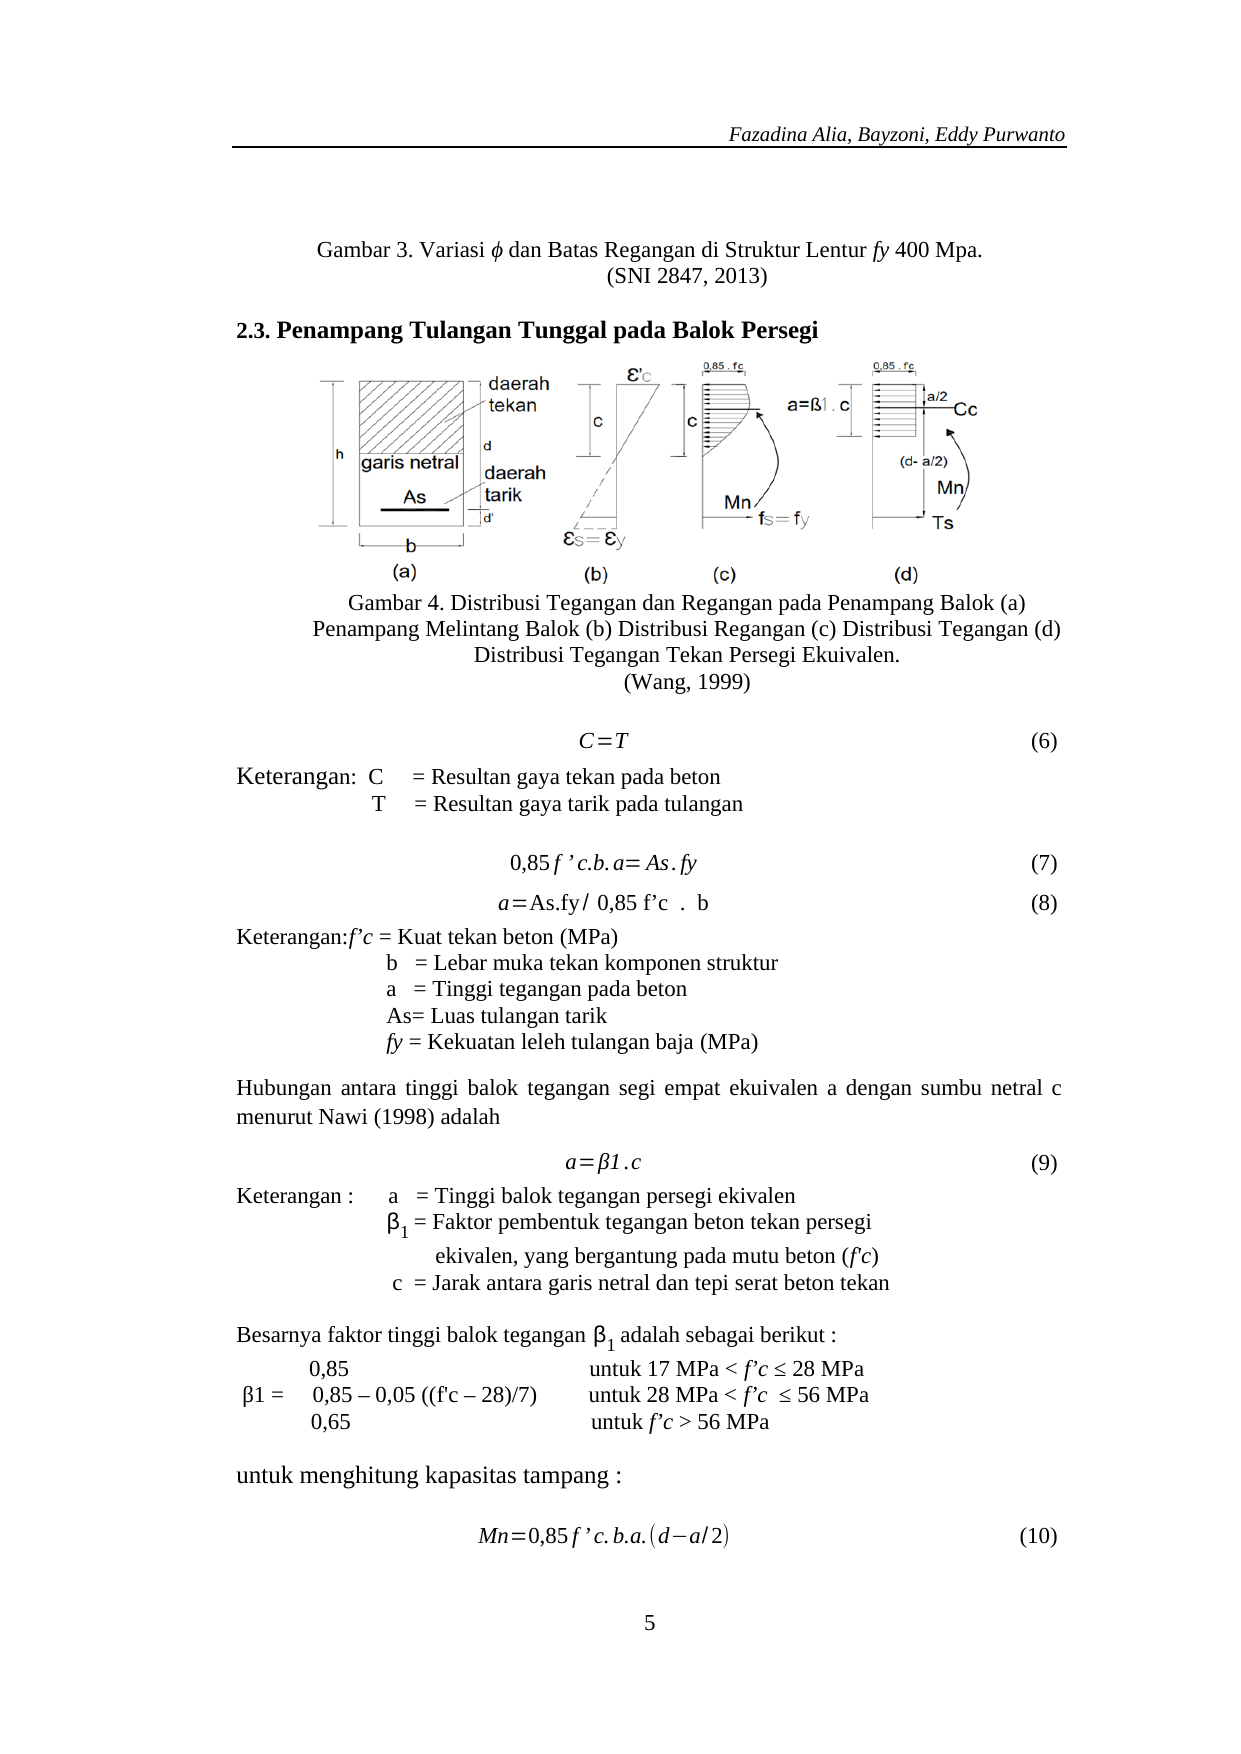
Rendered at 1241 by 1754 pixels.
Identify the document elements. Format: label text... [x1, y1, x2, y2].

table_header (9) [971, 1142, 1063, 1182]
picture [317, 358, 982, 589]
text β1 = 0,85 – 0,05 ((f'c – 28)/7) untuk 28 MPa < f’c ≤ 56 MPa [236, 1382, 1063, 1408]
table_header [236, 1142, 971, 1182]
table_header (10) [971, 1516, 1063, 1556]
list untuk menghitung kapasitas tampang : [236, 1461, 1063, 1489]
table_header (8) [971, 883, 1063, 923]
list c = Jarak antara garis netral dan tepi serat beton tekan [311, 1268, 1063, 1295]
list (SNI 2847, 2013) [311, 262, 1063, 289]
table_header [236, 721, 971, 761]
list Keterangan : a = Tinggi balok tegangan persegi ekivalen [236, 1182, 1063, 1208]
text 0,65 untuk f’c > 56 MPa [236, 1408, 1063, 1434]
list (Wang, 1999) [311, 668, 1063, 694]
table_header [236, 842, 971, 882]
list Besarnya faktor tinggi balok tegangan β1 adalah sebagai berikut : [236, 1321, 1063, 1355]
list β1 = Faktor pembentuk tegangan beton tekan persegi [311, 1208, 1063, 1242]
list fy = Kekuatan leleh tulangan baja (MPa) [311, 1028, 1063, 1054]
list Keterangan: C = Resultan gaya tekan pada beton [236, 761, 1063, 789]
list Gambar 3. Variasi ϕ dan Batas Regangan di Struktur Lentur fy 400 Mpa. [236, 236, 1063, 262]
table_header [236, 1516, 971, 1556]
list T = Resultan gaya tarik pada tulangan [311, 789, 1063, 816]
list Keterangan: f’c = Kuat tekan beton (MPa) [236, 923, 1063, 949]
table_header (7) [971, 842, 1063, 882]
list As= Luas tulangan tarik [311, 1002, 1063, 1028]
table_header [236, 883, 971, 923]
list ekivalen, yang bergantung pada mutu beton (f'c) [311, 1242, 1063, 1268]
table_header (6) [971, 721, 1063, 761]
list b = Lebar muka tekan komponen struktur [311, 949, 1063, 975]
text 0,85 untuk 17 MPa < f’c ≤ 28 MPa [236, 1355, 1063, 1382]
list a = Tinggi tegangan pada beton [311, 975, 1063, 1002]
text Hubungan antara tinggi balok tegangan segi empat ekuivalen a dengan sumbu netral c menurut Nawi (1998) adalah [236, 1054, 1063, 1129]
list 2.3. Penampang Tulangan Tunggal pada Balok Persegi [236, 315, 1063, 344]
list Gambar 4. Distribusi Tegangan dan Regangan pada Penampang Balok (a) Penampang Melintang Balok (b) Distribusi Regangan (c) Distribusi Tegangan (d) Distribusi Tegangan Tekan Persegi Ekuivalen. [311, 358, 1063, 668]
